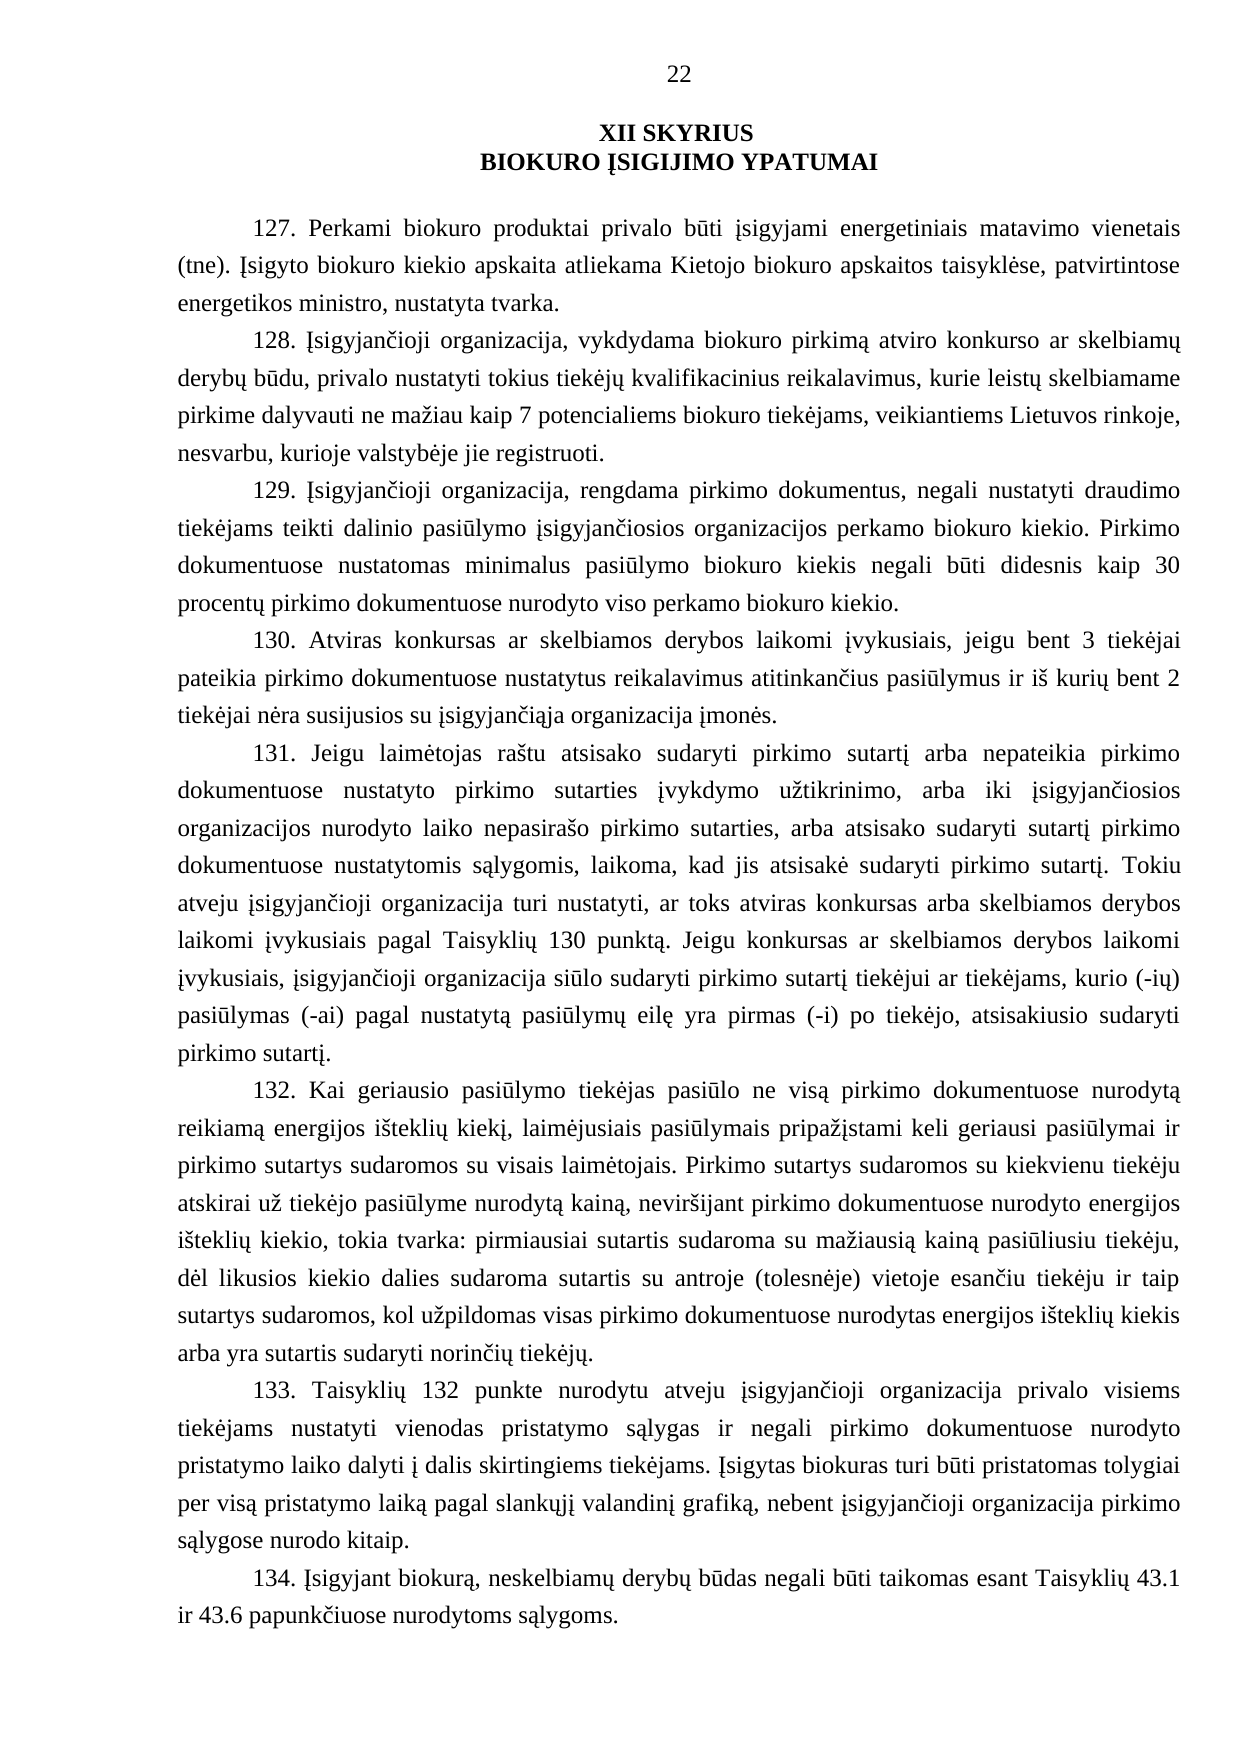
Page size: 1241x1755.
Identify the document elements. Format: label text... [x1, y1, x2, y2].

text XII SKYRIUS [177, 118, 1181, 147]
text 131. Jeigu laimėtojas raštu atsisako sudaryti pirkimo sutartį arba nepateikia pirkimo dokumentuose nustatyto pirkimo sutarties įvykdymo užtikrinimo, arba iki įsigyjančiosios organizacijos nurodyto laiko nepasirašo pirkimo sutarties, arba atsisako sudaryti sutartį pirkimo dokumentuose nustatytomis sąlygomis, laikoma, kad jis atsisakė sudaryti pirkimo sutartį. Tokiu atveju įsigyjančioji organizacija turi nustatyti, ar toks atviras konkursas arba skelbiamos derybos laikomi įvykusiais pagal Taisyklių 130 punktą. Jeigu konkursas ar skelbiamos derybos laikomi įvykusiais, įsigyjančioji organizacija siūlo sudaryti pirkimo sutartį tiekėjui ar tiekėjams, kurio (-ių) pasiūlymas (-ai) pagal nustatytą pasiūlymų eilę yra pirmas (-i) po tiekėjo, atsisakiusio sudaryti pirkimo sutartį. [177, 729, 1181, 1067]
text 134. Įsigyjant biokurą, neskelbiamų derybų būdas negali būti taikomas esant Taisyklių 43.1 ir 43.6 papunkčiuose nurodytoms sąlygoms. [177, 1554, 1181, 1629]
text 127. Perkami biokuro produktai privalo būti įsigyjami energetiniais matavimo vienetais (tne). Įsigyto biokuro kiekio apskaita atliekama Kietojo biokuro apskaitos taisyklėse, patvirtintose energetikos ministro, nustatyta tvarka. [177, 204, 1181, 317]
text 128. Įsigyjančioji organizacija, vykdydama biokuro pirkimą atviro konkurso ar skelbiamų derybų būdu, privalo nustatyti tokius tiekėjų kvalifikacinius reikalavimus, kurie leistų skelbiamame pirkime dalyvauti ne mažiau kaip 7 potencialiems biokuro tiekėjams, veikiantiems Lietuvos rinkoje, nesvarbu, kurioje valstybėje jie registruoti. [177, 317, 1181, 467]
text 129. Įsigyjančioji organizacija, rengdama pirkimo dokumentus, negali nustatyti draudimo tiekėjams teikti dalinio pasiūlymo įsigyjančiosios organizacijos perkamo biokuro kiekio. Pirkimo dokumentuose nustatomas minimalus pasiūlymo biokuro kiekis negali būti didesnis kaip 30 procentų pirkimo dokumentuose nurodyto viso perkamo biokuro kiekio. [177, 467, 1181, 617]
text BIOKURO įsigijimo ypatumai [177, 147, 1181, 176]
text 132. Kai geriausio pasiūlymo tiekėjas pasiūlo ne visą pirkimo dokumentuose nurodytą reikiamą energijos išteklių kiekį, laimėjusiais pasiūlymais pripažįstami keli geriausi pasiūlymai ir pirkimo sutartys sudaromos su visais laimėtojais. Pirkimo sutartys sudaromos su kiekvienu tiekėju atskirai už tiekėjo pasiūlyme nurodytą kainą, neviršijant pirkimo dokumentuose nurodyto energijos išteklių kiekio, tokia tvarka: pirmiausiai sutartis sudaroma su mažiausią kainą pasiūliusiu tiekėju, dėl likusios kiekio dalies sudaroma sutartis su antroje (tolesnėje) vietoje esančiu tiekėju ir taip sutartys sudaromos, kol užpildomas visas pirkimo dokumentuose nurodytas energijos išteklių kiekis arba yra sutartis sudaryti norinčių tiekėjų. [177, 1067, 1181, 1367]
text 130. Atviras konkursas ar skelbiamos derybos laikomi įvykusiais, jeigu bent 3 tiekėjai pateikia pirkimo dokumentuose nustatytus reikalavimus atitinkančius pasiūlymus ir iš kurių bent 2 tiekėjai nėra susijusios su įsigyjančiąja organizacija įmonės. [177, 617, 1181, 729]
text 133. Taisyklių 132 punkte nurodytu atveju įsigyjančioji organizacija privalo visiems tiekėjams nustatyti vienodas pristatymo sąlygas ir negali pirkimo dokumentuose nurodyto pristatymo laiko dalyti į dalis skirtingiems tiekėjams. Įsigytas biokuras turi būti pristatomas tolygiai per visą pristatymo laiką pagal slankųjį valandinį grafiką, nebent įsigyjančioji organizacija pirkimo sąlygose nurodo kitaip. [177, 1367, 1181, 1554]
